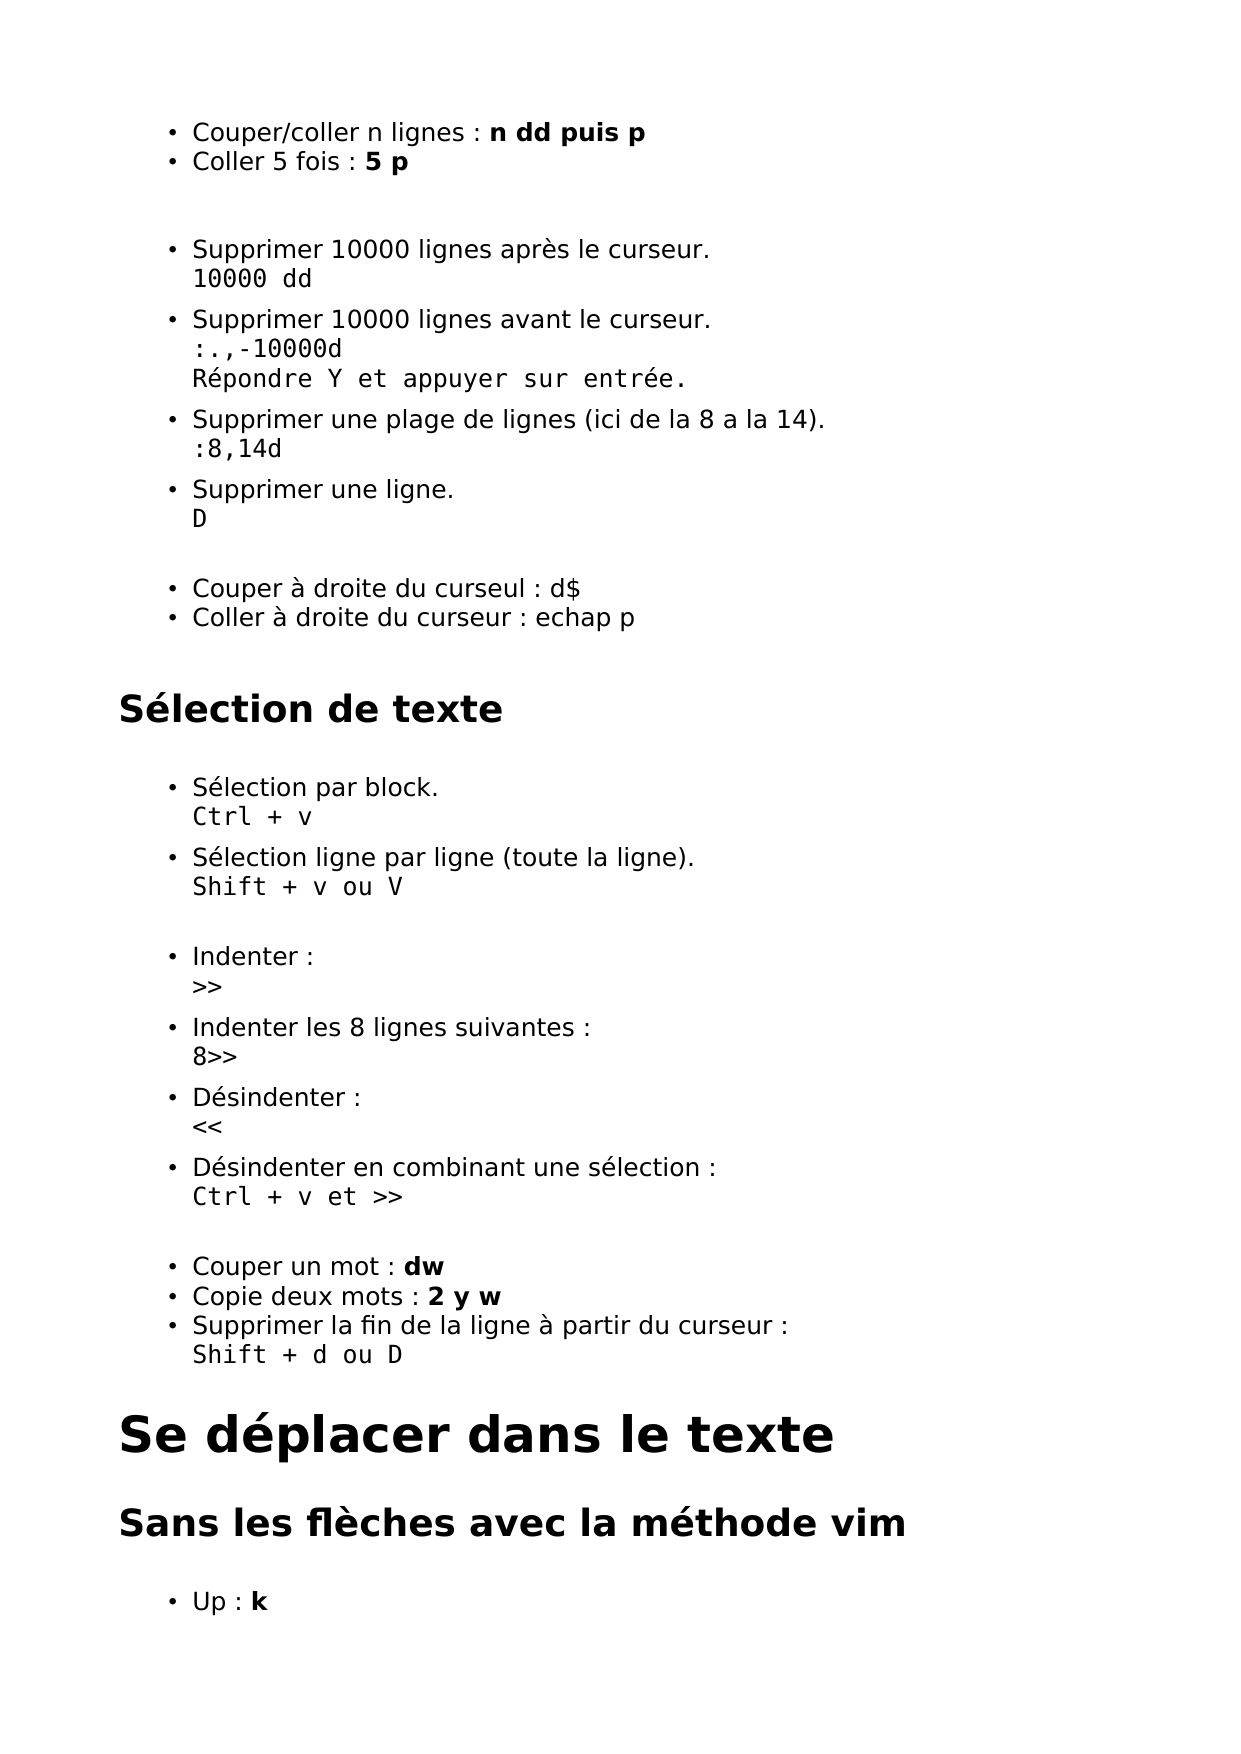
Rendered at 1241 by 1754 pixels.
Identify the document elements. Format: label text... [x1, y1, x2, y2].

list :8,14d [177, 434, 1122, 463]
subtitle Se déplacer dans le texte [118, 1406, 1122, 1464]
list 10000 dd [177, 264, 1122, 294]
list Indenter : [177, 943, 1122, 972]
list Shift + v ou V [177, 872, 1122, 901]
subtitle Sans les flèches avec la méthode vim [118, 1502, 1122, 1545]
list Shift + d ou D [177, 1340, 1122, 1369]
list Indenter les 8 lignes suivantes : [177, 1013, 1122, 1042]
list Couper à droite du curseul : d$ [177, 574, 1122, 604]
list Sélection par block. [177, 773, 1122, 802]
list Supprimer 10000 lignes après le curseur. [177, 235, 1122, 264]
list Copie deux mots : 2 y w [177, 1282, 1122, 1311]
list Up : k [177, 1587, 1122, 1616]
list Ctrl + v [177, 802, 1122, 831]
list Désindenter : [177, 1083, 1122, 1112]
list Couper un mot : dw [177, 1252, 1122, 1282]
list D [177, 504, 1122, 533]
list Supprimer une plage de lignes (ici de la 8 a la 14). [177, 405, 1122, 434]
list :.,-10000d Répondre Y et appuyer sur entrée. [177, 335, 1122, 393]
list Couper/coller n lignes : n dd puis p [177, 118, 1122, 147]
list Coller 5 fois : 5 p [177, 147, 1122, 176]
list 8>> [177, 1042, 1122, 1071]
list Supprimer une ligne. [177, 475, 1122, 504]
list Coller à droite du curseur : echap p [177, 604, 1122, 633]
list << [177, 1112, 1122, 1141]
list Sélection ligne par ligne (toute la ligne). [177, 843, 1122, 872]
list Supprimer 10000 lignes avant le curseur. [177, 306, 1122, 335]
list Supprimer la fin de la ligne à partir du curseur : [177, 1311, 1122, 1340]
subtitle Sélection de texte [118, 687, 1122, 731]
list Ctrl + v et >> [177, 1182, 1122, 1211]
list >> [177, 972, 1122, 1001]
list Désindenter en combinant une sélection : [177, 1153, 1122, 1182]
